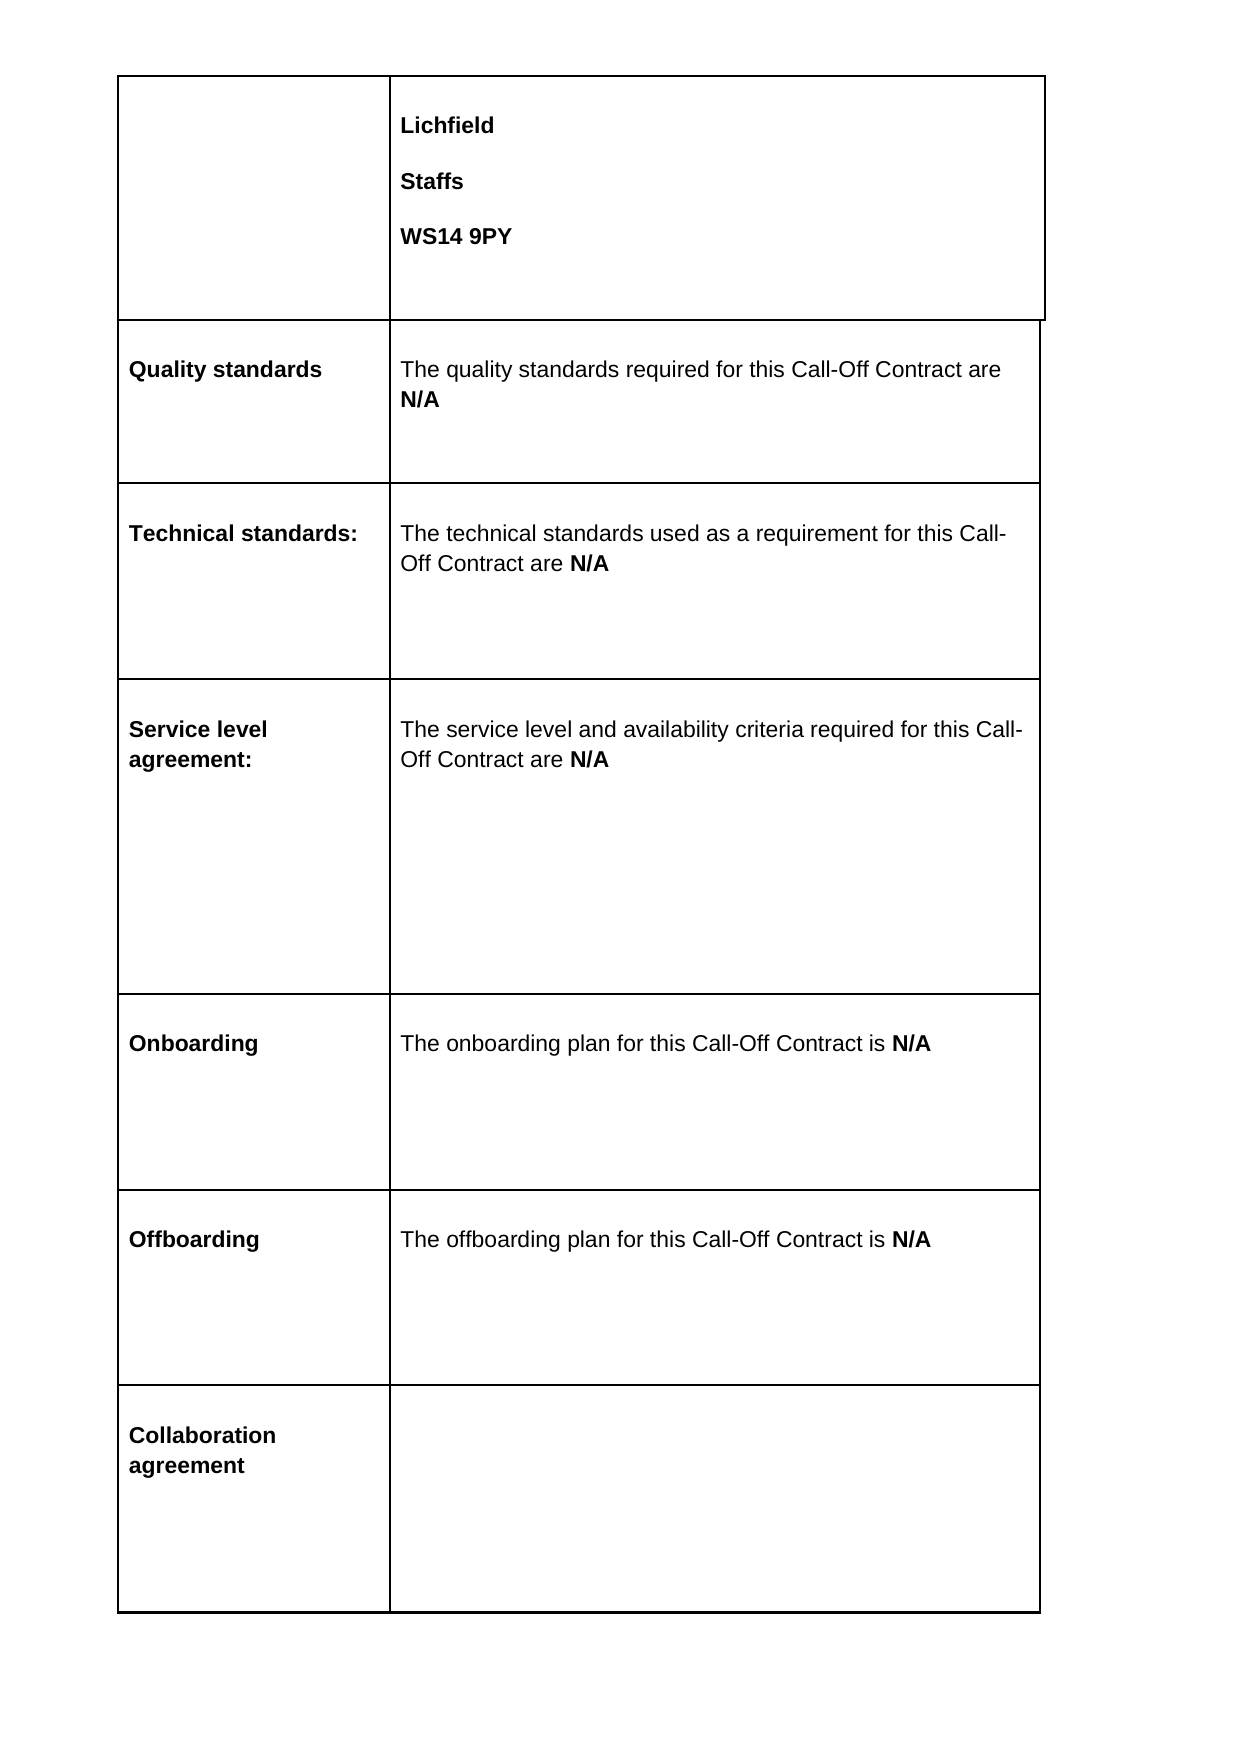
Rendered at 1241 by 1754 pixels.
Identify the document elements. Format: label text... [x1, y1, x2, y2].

table_cell Quality standards [119, 321, 389, 482]
table_cell Collaboration agreement [119, 1386, 389, 1611]
table_cell [1041, 482, 1045, 678]
table_cell The quality standards required for this Call-Off Contract are N/A [391, 321, 1039, 482]
table_cell [119, 77, 389, 319]
table_cell Lichfield Staffs WS14 9PY [391, 77, 1044, 319]
table_cell The onboarding plan for this Call-Off Contract is N/A [391, 995, 1039, 1188]
table_cell [1041, 1384, 1045, 1611]
table_cell [1041, 1189, 1045, 1384]
table_cell The offboarding plan for this Call-Off Contract is N/A [391, 1191, 1039, 1384]
table_cell Offboarding [119, 1191, 389, 1384]
table_cell [1041, 321, 1045, 482]
table_cell The technical standards used as a requirement for this Call-Off Contract are N/A [391, 484, 1039, 678]
table_cell [1041, 678, 1045, 993]
table_cell Onboarding [119, 995, 389, 1188]
table_cell Technical standards: [119, 484, 389, 678]
table_cell [391, 1386, 1039, 1611]
table_cell Service level agreement: [119, 680, 389, 993]
table_cell The service level and availability criteria required for this Call-Off Contract are N/A [391, 680, 1039, 993]
table_cell [1041, 993, 1045, 1188]
